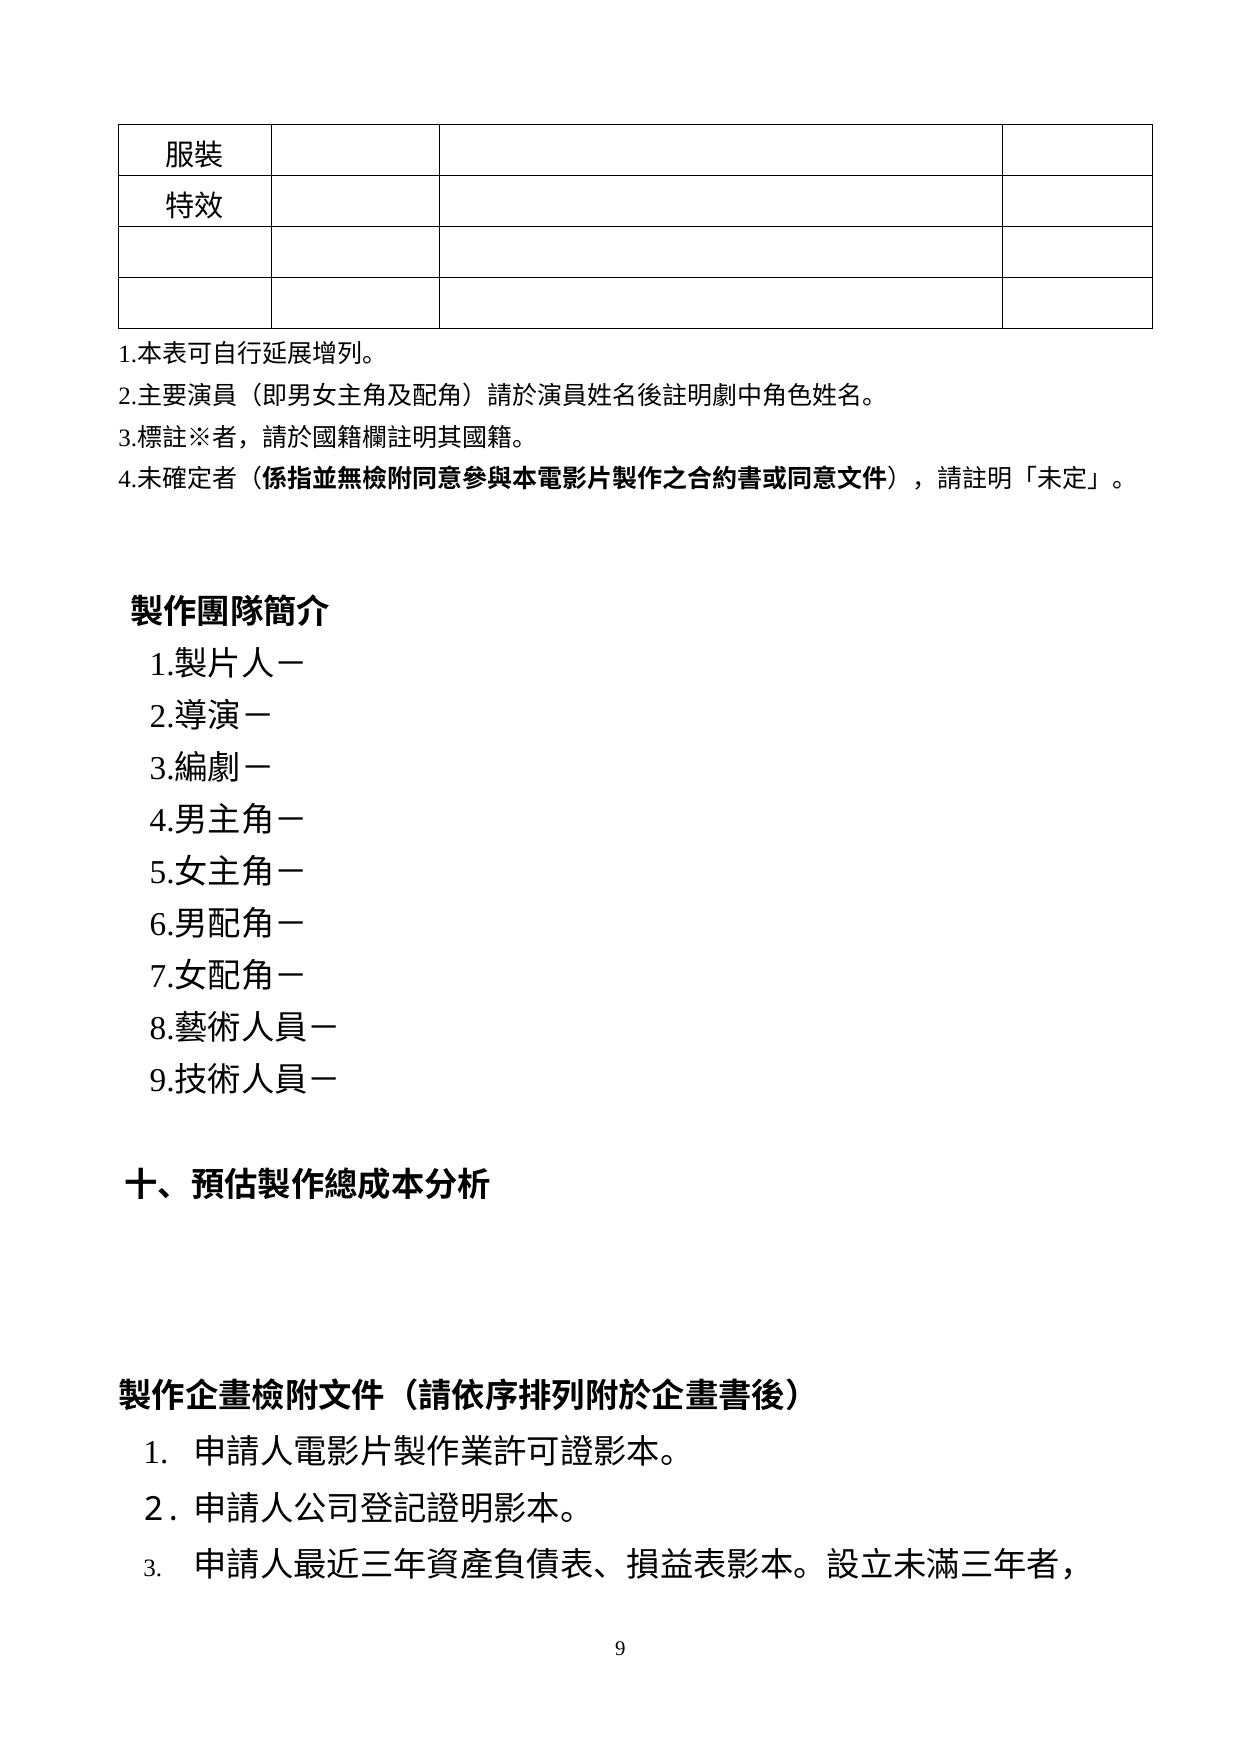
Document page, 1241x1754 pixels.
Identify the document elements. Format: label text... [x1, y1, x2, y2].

list 申請人公司登記證明影本。 [143, 1475, 1122, 1531]
text 3.編劇－ [149, 738, 1122, 790]
table_cell [272, 227, 439, 277]
text 1.本表可自行延展增列。 [118, 329, 1122, 371]
text 4.男主角－ [149, 790, 1122, 842]
table_cell [1003, 278, 1152, 328]
table_cell [119, 278, 271, 328]
text 製作團隊簡介 [130, 581, 1122, 633]
text 2.主要演員（即男女主角及配角）請於演員姓名後註明劇中角色姓名。 [118, 371, 1122, 413]
table_cell [1003, 125, 1152, 175]
text 6.男配角－ [149, 894, 1122, 946]
table_cell 服裝 [119, 125, 271, 175]
table_cell 特效 [119, 176, 271, 226]
text 8.藝術人員－ [149, 998, 1122, 1050]
table_cell [440, 278, 1002, 328]
text 5.女主角－ [149, 842, 1122, 894]
list 申請人電影片製作業許可證影本。 [143, 1419, 1122, 1475]
table_cell [272, 125, 439, 175]
text 3.標註※者，請於國籍欄註明其國籍。 [118, 413, 1122, 454]
table_cell [119, 227, 271, 277]
table_cell [272, 176, 439, 226]
text 7.女配角－ [149, 946, 1122, 998]
text 2.導演－ [149, 686, 1122, 738]
table_cell [1003, 176, 1152, 226]
table_cell [440, 176, 1002, 226]
list 申請人最近三年資產負債表、損益表影本。設立未滿三年者， [143, 1531, 1122, 1588]
text 十、預估製作總成本分析 [124, 1154, 1122, 1206]
table_cell [1003, 227, 1152, 277]
table_cell [440, 227, 1002, 277]
table_cell [272, 278, 439, 328]
table_cell [440, 125, 1002, 175]
text 9.技術人員－ [149, 1050, 1122, 1102]
text 4.未確定者（係指並無檢附同意參與本電影片製作之合約書或同意文件），請註明「未定」。 [118, 454, 1122, 496]
text 製作企畫檢附文件（請依序排列附於企畫書後） [118, 1363, 1122, 1419]
text 1.製片人－ [149, 633, 1122, 686]
